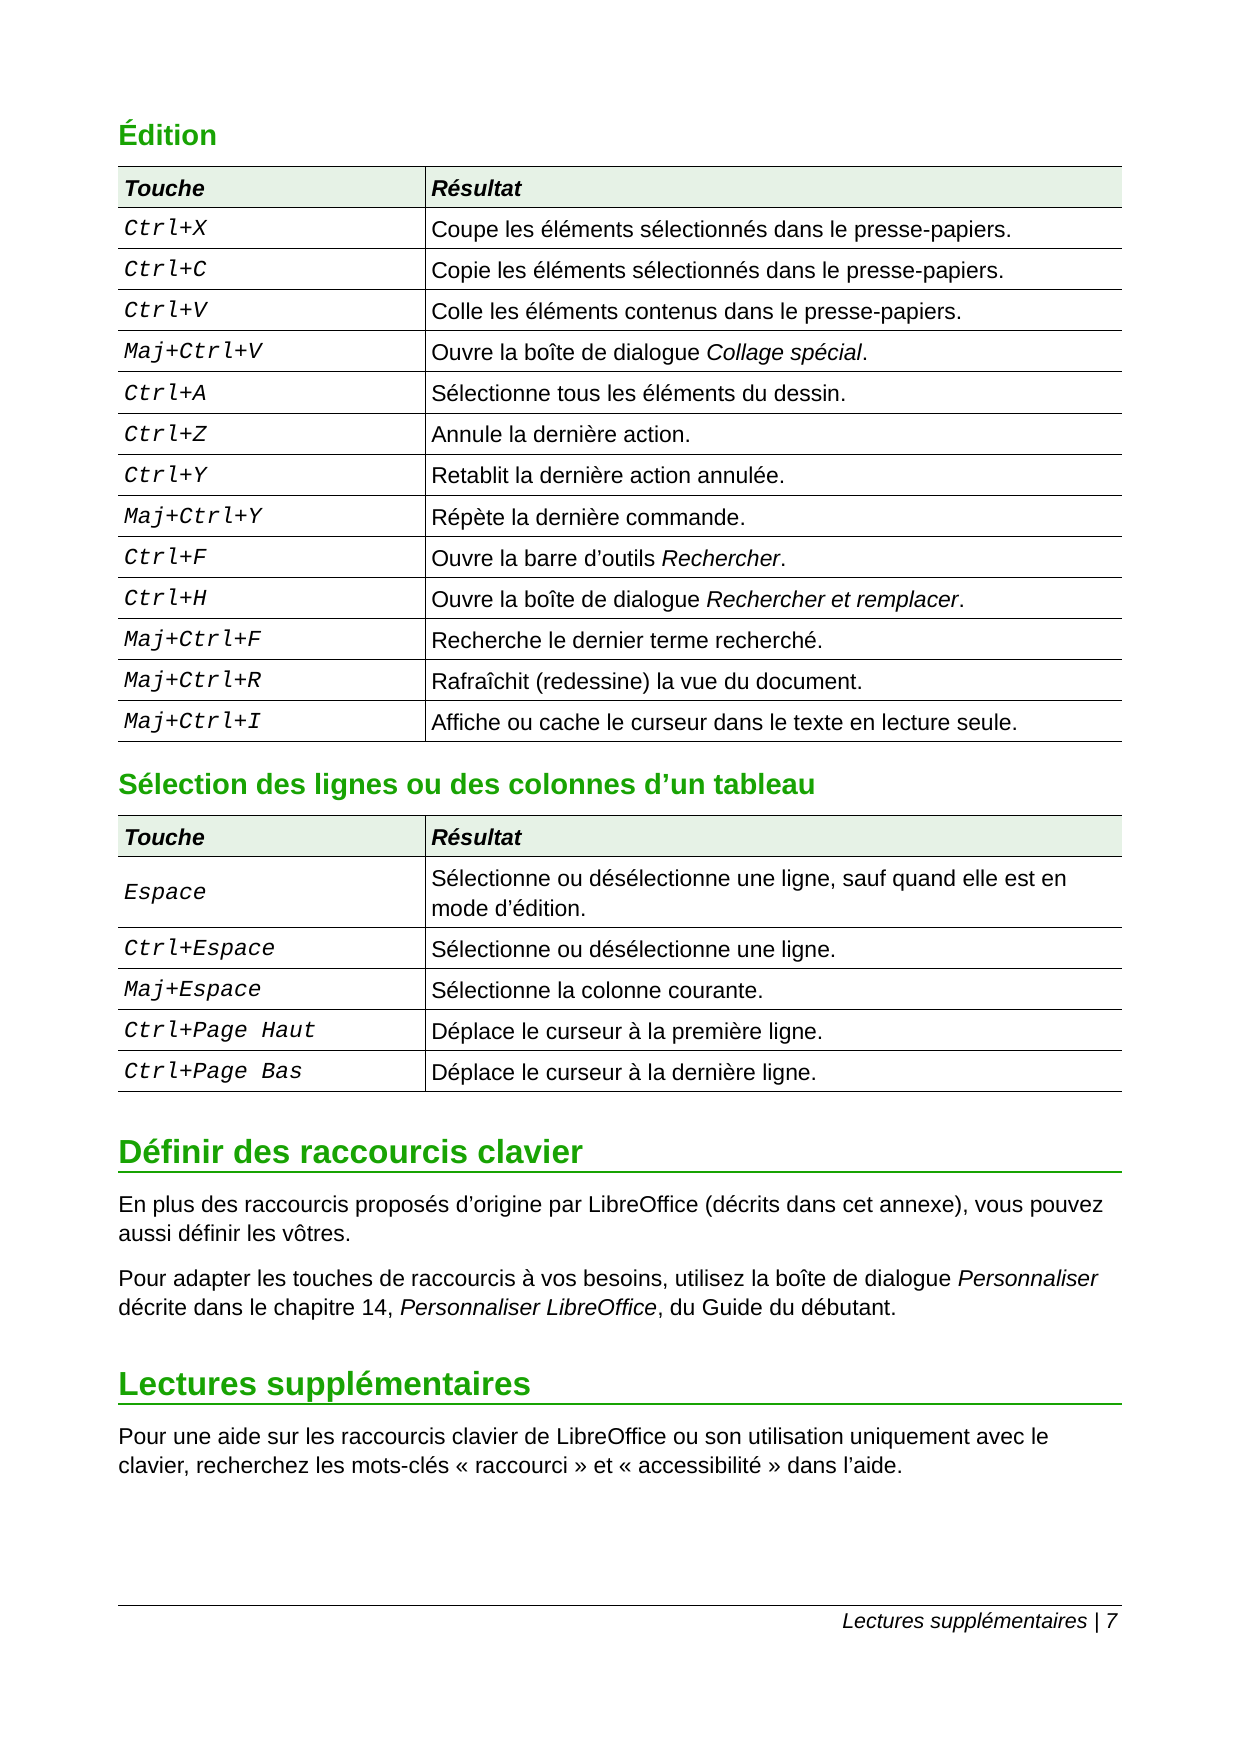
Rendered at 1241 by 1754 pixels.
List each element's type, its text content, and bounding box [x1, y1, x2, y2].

table_cell Maj+Espace [118, 969, 425, 1009]
subtitle Sélection des lignes ou des colonnes d’un tableau [118, 767, 1122, 801]
table_cell Maj+Ctrl+Y [118, 496, 425, 536]
table_cell Recherche le dernier terme recherché. [426, 619, 1122, 659]
table_cell Ouvre la boîte de dialogue Rechercher et remplacer. [426, 578, 1122, 618]
table_cell Espace [118, 857, 425, 927]
table_header Touche [118, 816, 425, 856]
table_cell Sélectionne ou désélectionne une ligne, sauf quand elle est en mode d’édition. [426, 857, 1122, 927]
table_cell Maj+Ctrl+R [118, 660, 425, 700]
table_cell Sélectionne la colonne courante. [426, 969, 1122, 1009]
table_header Résultat [426, 167, 1122, 207]
table_cell Ctrl+Page Bas [118, 1051, 425, 1091]
table_cell Ctrl+Z [118, 414, 425, 453]
table_cell Déplace le curseur à la première ligne. [426, 1010, 1122, 1050]
table_cell Sélectionne ou désélectionne une ligne. [426, 928, 1122, 968]
table_cell Ouvre la barre d’outils Rechercher. [426, 537, 1122, 577]
table_cell Maj+Ctrl+I [118, 701, 425, 741]
subtitle Édition [118, 118, 1122, 152]
table_cell Colle les éléments contenus dans le presse-papiers. [426, 290, 1122, 330]
table_cell Ouvre la boîte de dialogue Collage spécial. [426, 331, 1122, 371]
table_cell Sélectionne tous les éléments du dessin. [426, 372, 1122, 412]
table_cell Ctrl+Espace [118, 928, 425, 968]
table_cell Ctrl+A [118, 372, 425, 412]
table_cell Ctrl+F [118, 537, 425, 577]
table_cell Affiche ou cache le curseur dans le texte en lecture seule. [426, 701, 1122, 741]
table_cell Ctrl+V [118, 290, 425, 330]
table_cell Ctrl+Page Haut [118, 1010, 425, 1050]
table_header Touche [118, 167, 425, 207]
table_cell Maj+Ctrl+V [118, 331, 425, 371]
subtitle Définir des raccourcis clavier [118, 1132, 1122, 1171]
text En plus des raccourcis proposés d’origine par LibreOffice (décrits dans cet annexe), vous pouvez aussi définir les vôtres. [118, 1188, 1122, 1247]
text Pour une aide sur les raccourcis clavier de LibreOffice ou son utilisation uniquement avec le clavier, recherchez les mots-clés « raccourci » et « accessibilité » dans l’aide. [118, 1420, 1122, 1479]
table_cell Retablit la dernière action annulée. [426, 455, 1122, 494]
text Pour adapter les touches de raccourcis à vos besoins, utilisez la boîte de dialogue Personnaliser décrite dans le chapitre 14, Personnaliser LibreOffice, du Guide du débutant. [118, 1261, 1122, 1320]
table_cell Ctrl+H [118, 578, 425, 618]
table_header Résultat [426, 816, 1122, 856]
table_cell Coupe les éléments sélectionnés dans le presse-papiers. [426, 208, 1122, 248]
table_cell Déplace le curseur à la dernière ligne. [426, 1051, 1122, 1091]
table_cell Ctrl+C [118, 249, 425, 289]
table_cell Annule la dernière action. [426, 414, 1122, 453]
table_cell Ctrl+Y [118, 455, 425, 494]
table_cell Copie les éléments sélectionnés dans le presse-papiers. [426, 249, 1122, 289]
table_cell Rafraîchit (redessine) la vue du document. [426, 660, 1122, 700]
table_cell Répète la dernière commande. [426, 496, 1122, 536]
table_cell Ctrl+X [118, 208, 425, 248]
table_cell Maj+Ctrl+F [118, 619, 425, 659]
subtitle Lectures supplémentaires [118, 1364, 1122, 1403]
